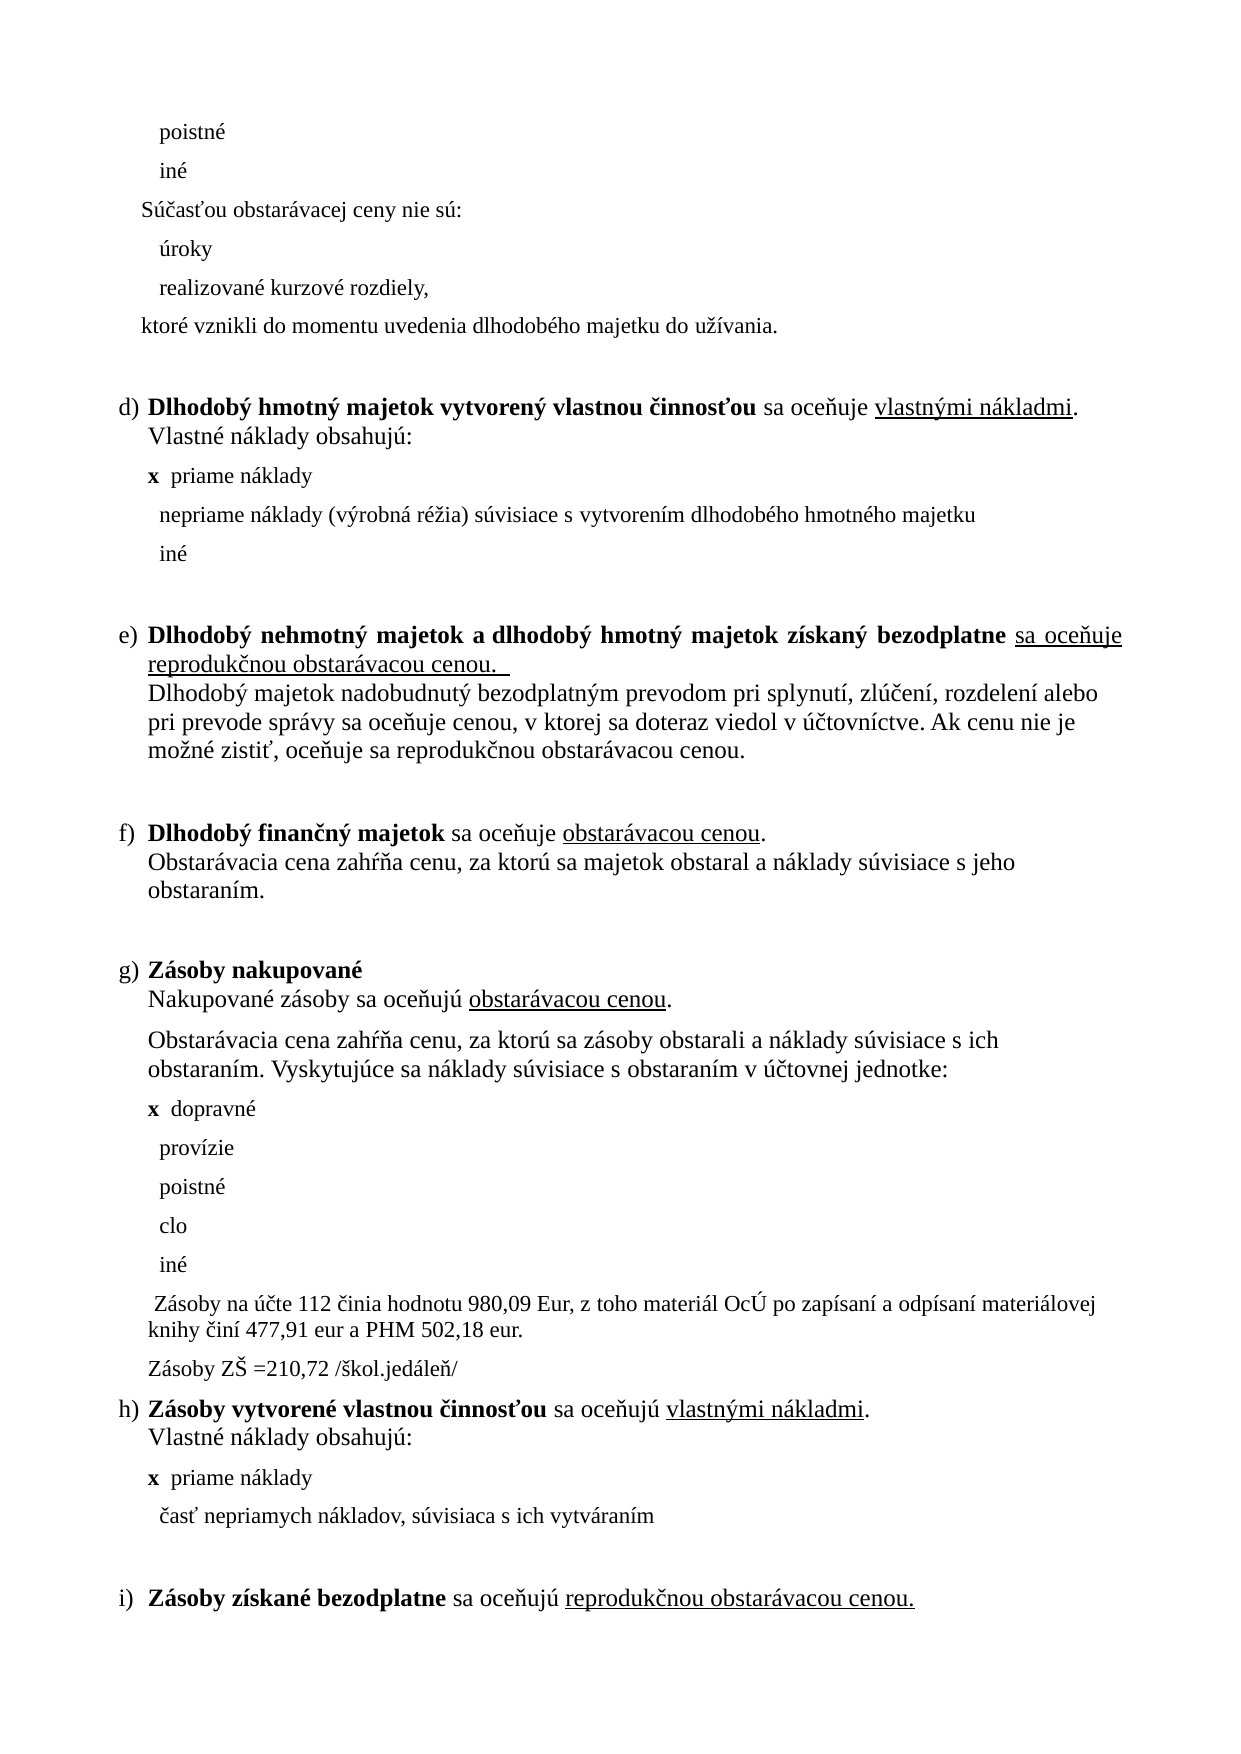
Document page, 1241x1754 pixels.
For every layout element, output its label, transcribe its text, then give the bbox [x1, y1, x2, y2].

text iné [148, 157, 1122, 183]
text iné [148, 1251, 1122, 1277]
text Obstarávacia cena zahŕňa cenu, za ktorú sa zásoby obstarali a náklady súvisiace s ich obstaraním. Vyskytujúce sa náklady súvisiace s obstaraním v účtovnej jednotke: [148, 1025, 1122, 1083]
text Dlhodobý majetok nadobudnutý bezodplatným prevodom pri splynutí, zlúčení, rozdelení alebo pri prevode správy sa oceňuje cenou, v ktorej sa doteraz viedol v účtovníctve. Ak cenu nie je možné zistiť, oceňuje sa reprodukčnou obstarávacou cenou. [148, 678, 1122, 764]
list Dlhodobý finančný majetok sa oceňuje obstarávacou cenou. [118, 818, 1122, 847]
text x priame náklady [148, 1464, 1122, 1490]
text Zásoby ZŠ =210,72 /škol.jedáleň/ [148, 1355, 1122, 1381]
list Zásoby nakupované [118, 955, 1122, 984]
text iné [148, 540, 1122, 567]
text provízie [148, 1134, 1122, 1161]
text časť nepriamych nákladov, súvisiaca s ich vytváraním [148, 1503, 1122, 1529]
text x priame náklady [148, 462, 1122, 489]
list Dlhodobý nehmotný majetok a dlhodobý hmotný majetok získaný bezodplatne sa oceňuje reprodukčnou obstarávacou cenou. [118, 620, 1122, 678]
text Súčasťou obstarávacej ceny nie sú: [118, 196, 1122, 222]
text Zásoby na účte 112 činia hodnotu 980,09 Eur, z toho materiál OcÚ po zapísaní a odpísaní materiálovej knihy činí 477,91 eur a PHM 502,18 eur. [148, 1290, 1122, 1342]
text Nakupované zásoby sa oceňujú obstarávacou cenou. [148, 984, 1122, 1013]
list Zásoby získané bezodplatne sa oceňujú reprodukčnou obstarávacou cenou. [118, 1583, 1122, 1611]
text Obstarávacia cena zahŕňa cenu, za ktorú sa majetok obstaral a náklady súvisiace s jeho obstaraním. [148, 847, 1122, 904]
text Vlastné náklady obsahujú: [148, 421, 1122, 450]
list Zásoby vytvorené vlastnou činnosťou sa oceňujú vlastnými nákladmi. [118, 1394, 1122, 1422]
text poistné [148, 1173, 1122, 1199]
list Dlhodobý hmotný majetok vytvorený vlastnou činnosťou sa oceňuje vlastnými nákladmi. [118, 392, 1122, 421]
text ktoré vznikli do momentu uvedenia dlhodobého majetku do užívania. [118, 312, 1122, 339]
text clo [148, 1212, 1122, 1238]
text x dopravné [148, 1095, 1122, 1122]
text realizované kurzové rozdiely, [148, 273, 1122, 300]
text nepriame náklady (výrobná réžia) súvisiace s vytvorením dlhodobého hmotného majetku [148, 501, 1122, 528]
text úroky [148, 235, 1122, 261]
text Vlastné náklady obsahujú: [148, 1422, 1122, 1451]
text poistné [148, 118, 1122, 144]
